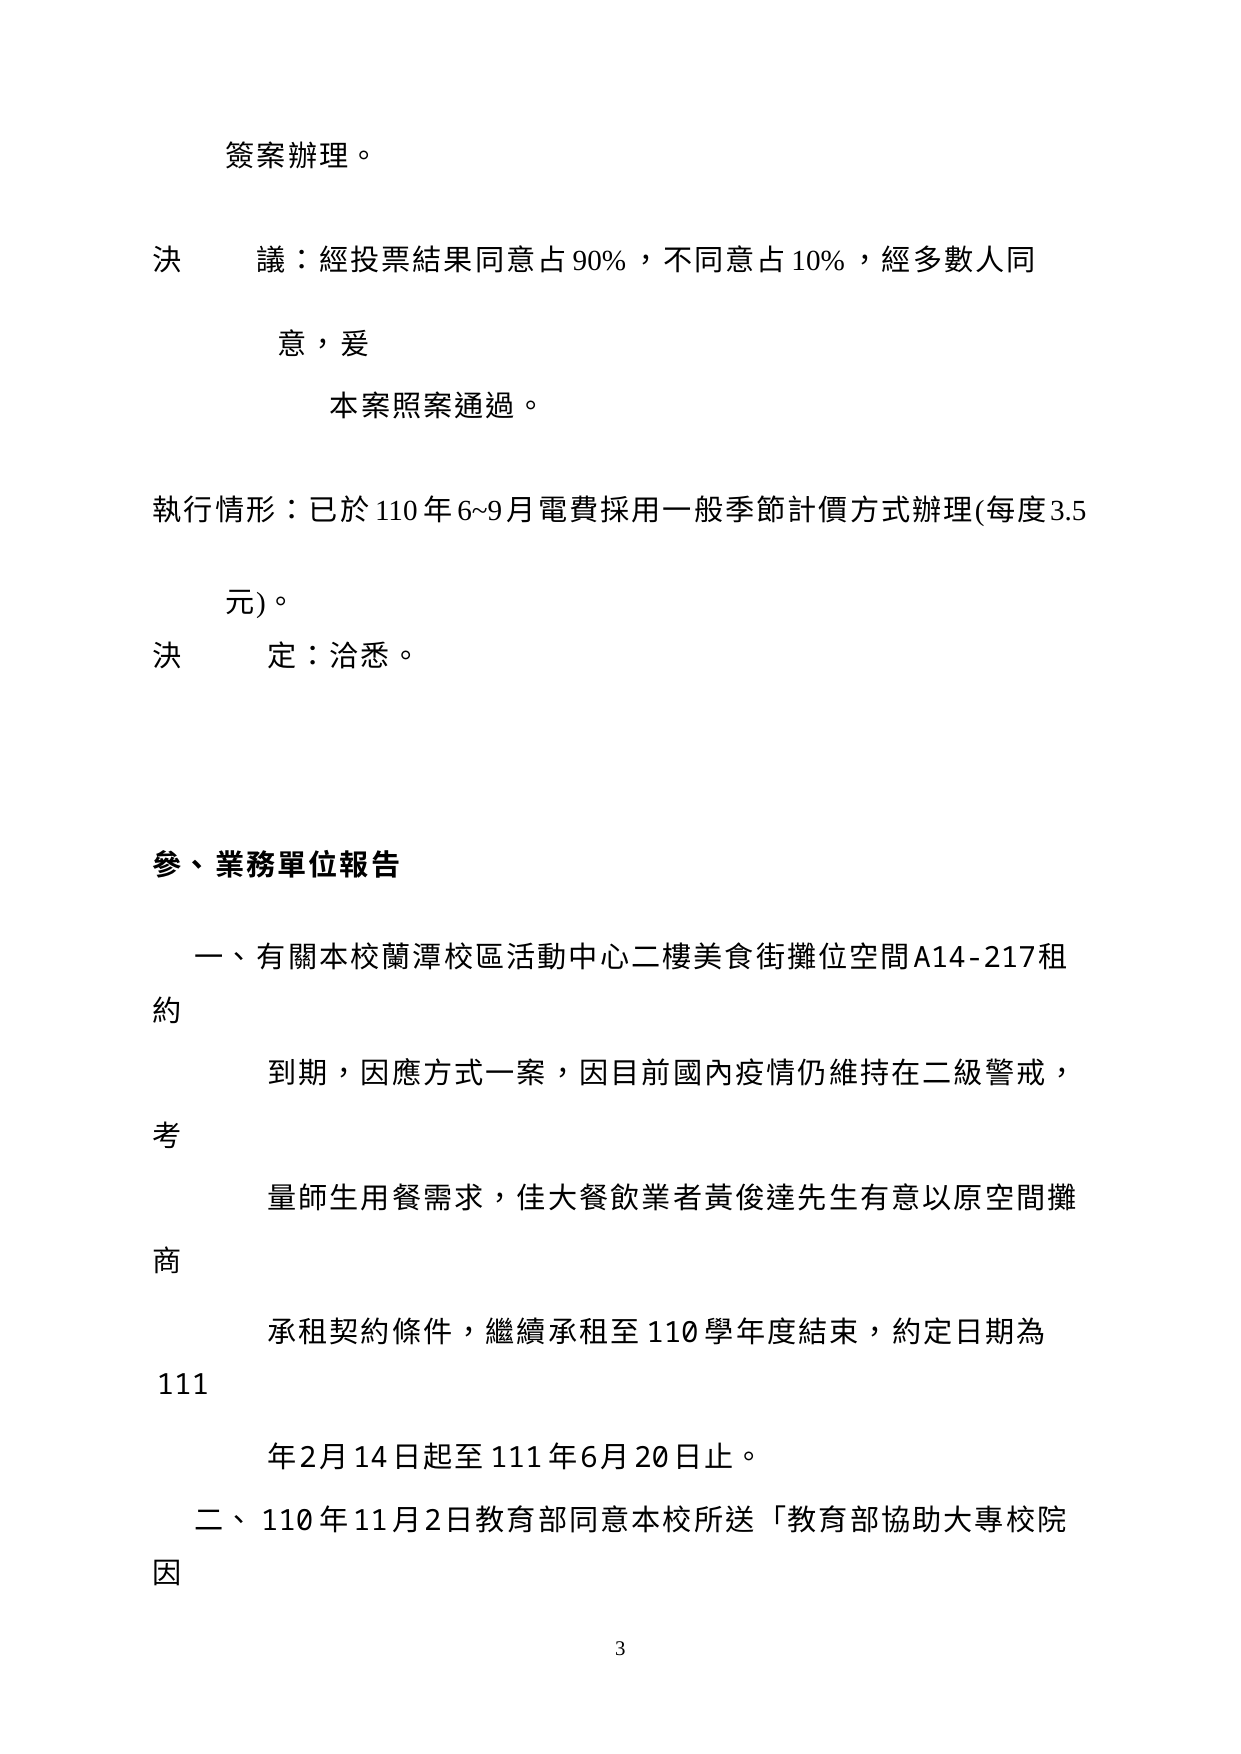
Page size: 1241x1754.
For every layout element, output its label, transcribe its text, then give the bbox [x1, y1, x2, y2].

text 年2月14日起至111年6月20日止。 [151, 1404, 1089, 1467]
text 決 議：經投票結果同意占90%，不同意占10%，經多數人同意，爰 [151, 175, 1089, 362]
text 本案照案通過。 [151, 362, 1089, 425]
text 量師生用餐需求，佳大餐飲業者黃俊達先生有意以原空間攤商 [151, 1154, 1089, 1279]
text 二、110年11月2日教育部同意本校所送「教育部協助大專校院因 [151, 1467, 1089, 1592]
text 決 定：洽悉。 [151, 612, 1089, 675]
text 參、業務單位報告 [151, 821, 1089, 883]
text 承租契約條件，繼續承租至110學年度結束，約定日期為111 [151, 1279, 1089, 1404]
text 元)。 [151, 550, 1089, 612]
text 執行情形：已於110年6~9月電費採用一般季節計價方式辦理(每度3.5 [151, 425, 1089, 550]
text 一、有關本校蘭潭校區活動中心二樓美食街攤位空間A14-217租約 [151, 904, 1089, 1029]
text 簽案辦理。 [151, 112, 1089, 175]
text 到期，因應方式一案，因目前國內疫情仍維持在二級警戒，考 [151, 1029, 1089, 1154]
